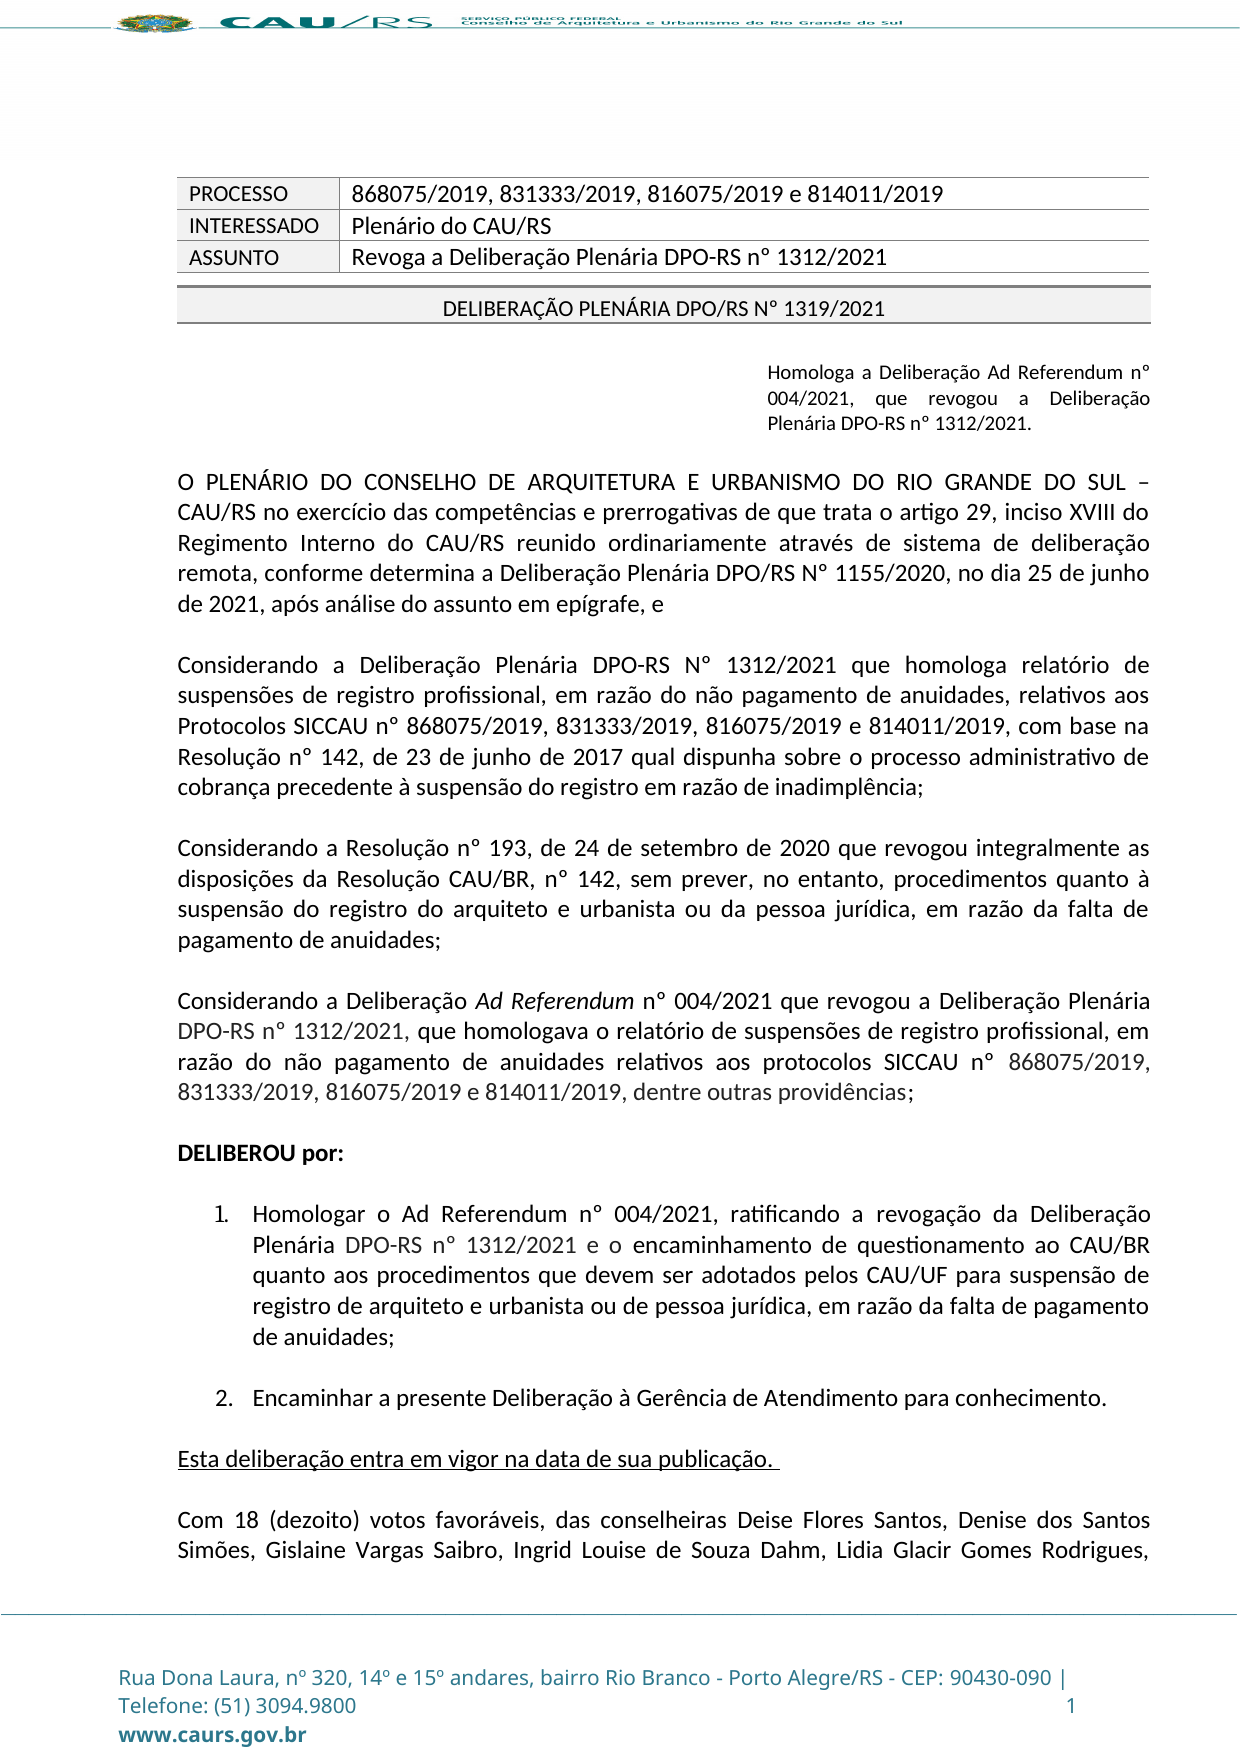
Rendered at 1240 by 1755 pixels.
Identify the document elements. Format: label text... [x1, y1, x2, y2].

table_cell Plenário do CAU/RS [340, 210, 1149, 240]
text DELIBERAÇÃO PLENÁRIA DPO/RS Nº 1319/2021 [177, 288, 1151, 322]
table_header 868075/2019, 831333/2019, 816075/2019 e 814011/2019 [340, 178, 1149, 209]
table_cell Revoga a Deliberação Plenária DPO-RS nº 1312/2021 [340, 241, 1149, 272]
table_header PROCESSO [177, 178, 339, 209]
list Considerando a Deliberação Ad Referendum nº 004/2021 que revogou a Deliberação Plenária DPO-RS nº 1312/2021, que homologava o relatório de suspensões de registro profissional, em razão do não pagamento de anuidades relativos aos protocolos SICCAU nº 868075/2019, 831333/2019, 816075/2019 e 814011/2019, dentre outras providências; [177, 985, 1151, 1107]
list Esta deliberação entra em vigor na data de sua publicação. [177, 1443, 1151, 1473]
text Considerando a Deliberação Plenária DPO-RS Nº 1312/2021 que homologa relatório de suspensões de registro profissional, em razão do não pagamento de anuidades, relativos aos Protocolos SICCAU nº 868075/2019, 831333/2019, 816075/2019 e 814011/2019, com base na Resolução nº 142, de 23 de junho de 2017 qual dispunha sobre o processo administrativo de cobrança precedente à suspensão do registro em razão de inadimplência; [177, 649, 1151, 802]
list Encaminhar a presente Deliberação à Gerência de Atendimento para conhecimento. [215, 1382, 1151, 1412]
list Homologar o Ad Referendum nº 004/2021, ratificando a revogação da Deliberação Plenária DPO-RS nº 1312/2021 e o encaminhamento de questionamento ao CAU/BR quanto aos procedimentos que devem ser adotados pelos CAU/UF para suspensão de registro de arquiteto e urbanista ou de pessoa jurídica, em razão da falta de pagamento de anuidades; [215, 1198, 1151, 1351]
text Com 18 (dezoito) votos favoráveis, das conselheiras Deise Flores Santos, Denise dos Santos Simões, Gislaine Vargas Saibro, Ingrid Louise de Souza Dahm, Lidia Glacir Gomes Rodrigues, [177, 1504, 1151, 1565]
text O PLENÁRIO DO CONSELHO DE ARQUITETURA E URBANISMO DO RIO GRANDE DO SUL – CAU/RS no exercício das competências e prerrogativas de que trata o artigo 29, inciso XVIII do Regimento Interno do CAU/RS reunido ordinariamente através de sistema de deliberação remota, conforme determina a Deliberação Plenária DPO/RS Nº 1155/2020, no dia 25 de junho de 2021, após análise do assunto em epígrafe, e [177, 466, 1151, 619]
text Considerando a Resolução nº 193, de 24 de setembro de 2020 que revogou integralmente as disposições da Resolução CAU/BR, nº 142, sem prever, no entanto, procedimentos quanto à suspensão do registro do arquiteto e urbanista ou da pessoa jurídica, em razão da falta de pagamento de anuidades; [177, 832, 1151, 954]
table_cell ASSUNTO [177, 241, 339, 272]
table_cell INTERESSADO [177, 210, 339, 240]
text DELIBEROU por: [177, 1137, 1151, 1168]
text Homologa a Deliberação Ad Referendum nº 004/2021, que revogou a Deliberação Plenária DPO-RS nº 1312/2021. [767, 359, 1151, 436]
